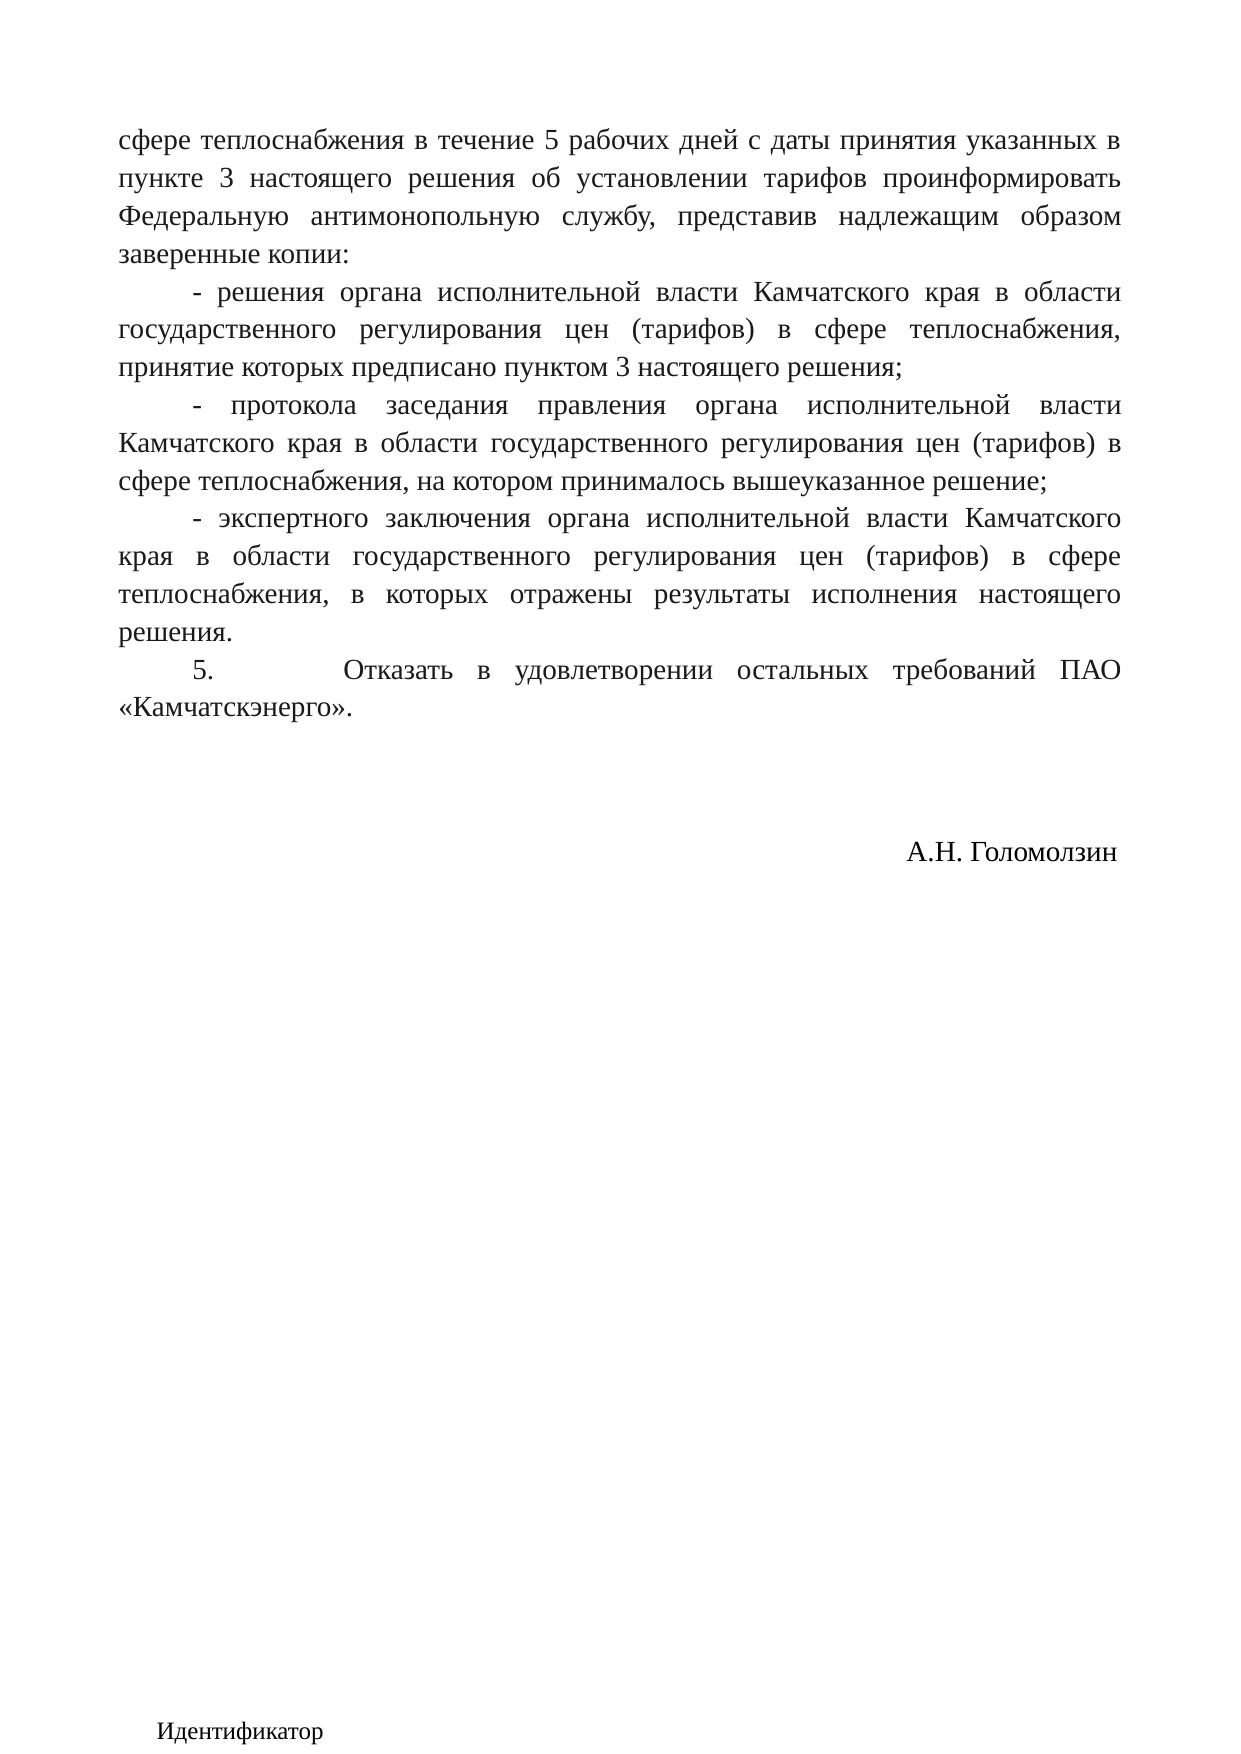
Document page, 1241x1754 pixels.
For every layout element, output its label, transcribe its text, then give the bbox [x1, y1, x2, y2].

text - протокола заседания правления органа исполнительной власти Камчатского края в области государственного регулирования цен (тарифов) в сфере теплоснабжения, на котором принималось вышеуказанное решение; [118, 383, 1122, 496]
table_cell [340, 940, 792, 985]
table_header А.Н. Голомолзин [793, 761, 1123, 940]
text - экспертного заключения органа исполнительной власти Камчатского края в области государственного регулирования цен (тарифов) в сфере теплоснабжения, в которых отражены результаты исполнения настоящего решения. [118, 496, 1122, 647]
text - решения органа исполнительной власти Камчатского края в области государственного регулирования цен (тарифов) в сфере теплоснабжения, принятие которых предписано пунктом 3 настоящего решения; [118, 269, 1122, 383]
table_cell [118, 940, 339, 985]
list Отказать в удовлетворении остальных требований ПАО «Камчатскэнерго». [118, 647, 1122, 723]
table_header [118, 761, 339, 940]
text сфере теплоснабжения в течение 5 рабочих дней с даты принятия указанных в пункте 3 настоящего решения об установлении тарифов проинформировать Федеральную антимонопольную службу, представив надлежащим образом заверенные копии: [118, 118, 1122, 269]
table_cell [793, 940, 1123, 985]
table_header [340, 761, 792, 940]
